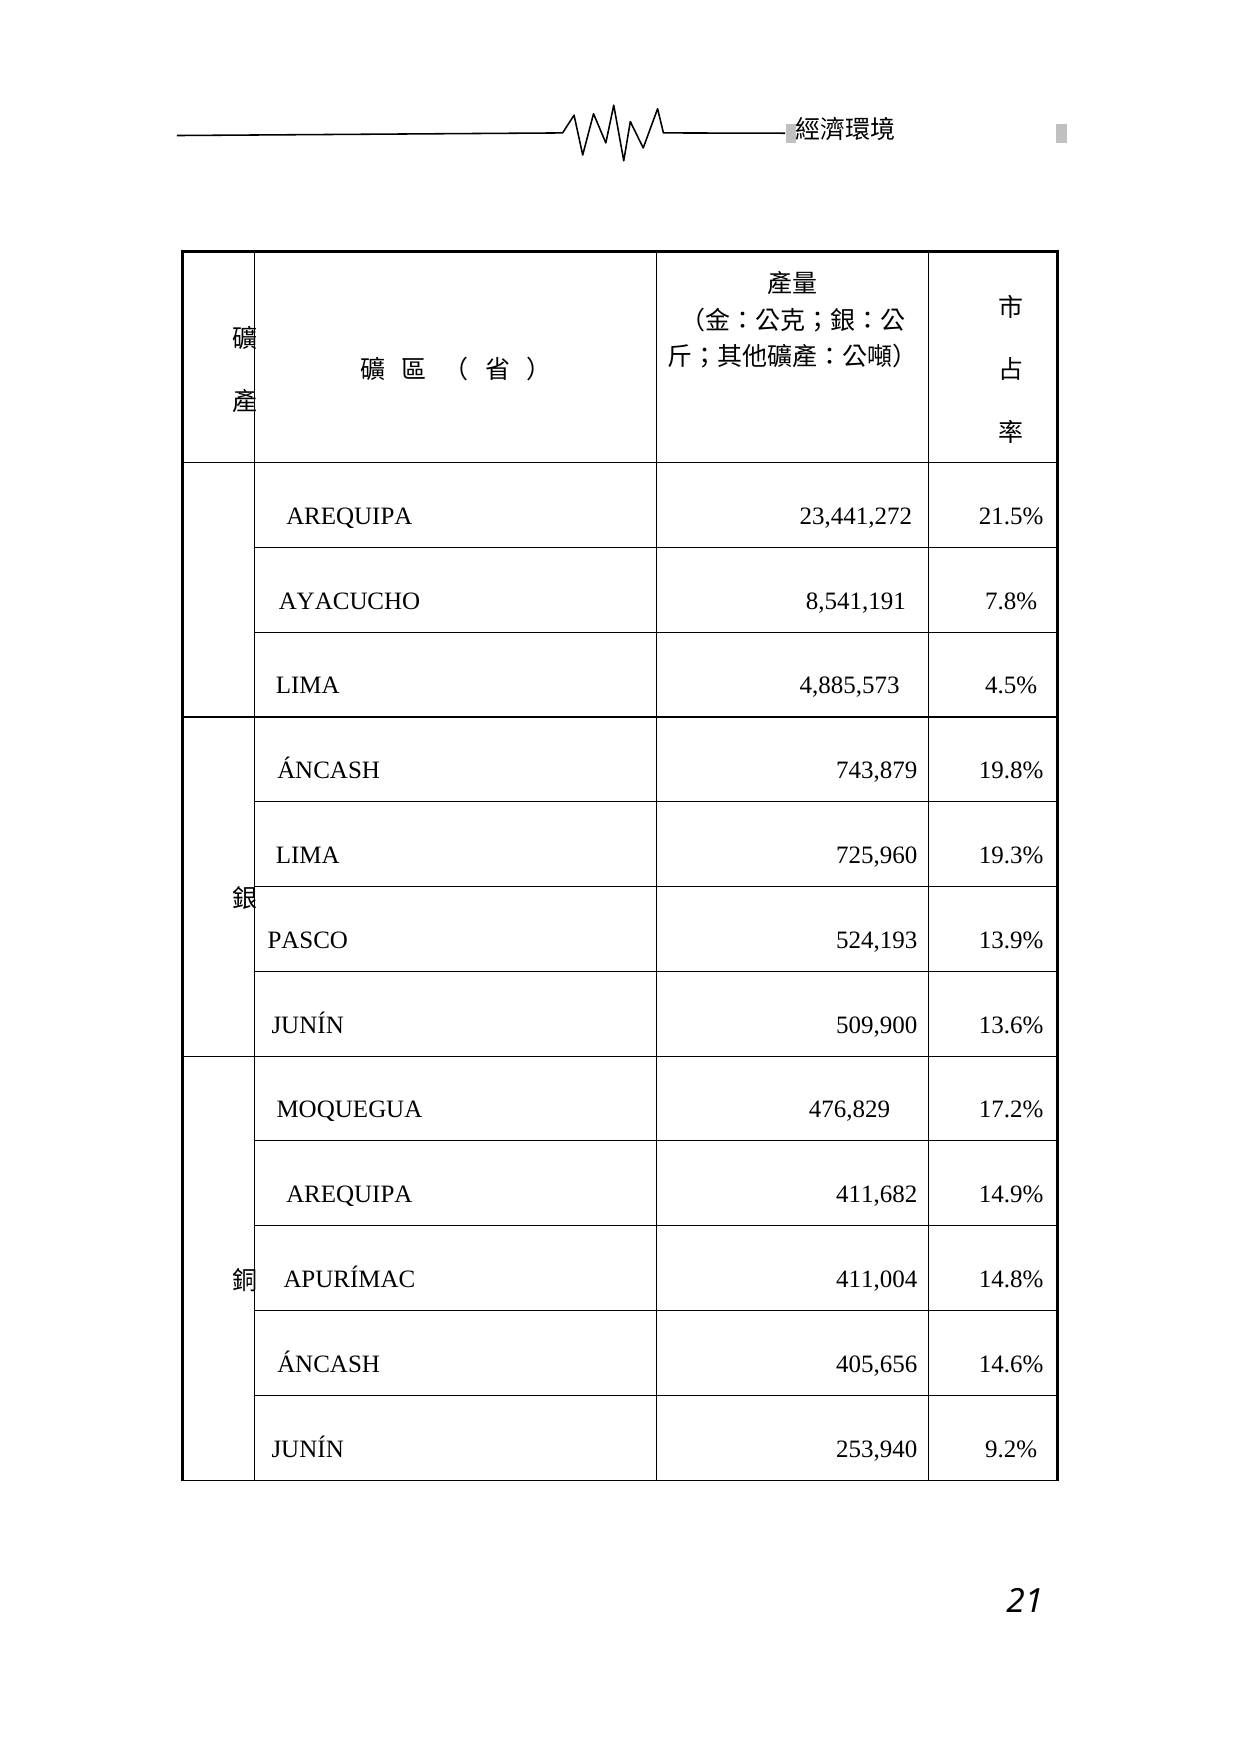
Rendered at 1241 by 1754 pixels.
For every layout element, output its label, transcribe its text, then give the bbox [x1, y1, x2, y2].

table_cell 405,656 [657, 1311, 928, 1395]
table_cell 411,004 [657, 1226, 928, 1310]
table_cell 4.5% [929, 633, 1056, 716]
table_cell 14.8% [929, 1226, 1056, 1310]
table_cell 21.5% [929, 463, 1056, 547]
table_cell 725,960 [657, 802, 928, 886]
table_cell 17.2% [929, 1057, 1056, 1140]
table_header 礦產 [184, 253, 254, 462]
table_cell PASCO [255, 887, 656, 971]
table_cell 19.3% [929, 802, 1056, 886]
table_cell 4,885,573 [657, 633, 928, 716]
table_cell ÁNCASH [255, 718, 656, 801]
table_cell MOQUEGUA [255, 1057, 656, 1140]
table_cell APURÍMAC [255, 1226, 656, 1310]
table_cell LIMA [255, 633, 656, 716]
table_cell 23,441,272 [657, 463, 928, 547]
table_cell 7.8% [929, 548, 1056, 632]
table_cell AYACUCHO [255, 548, 656, 632]
table_cell 476,829 [657, 1057, 928, 1140]
table_cell JUNÍN [255, 972, 656, 1056]
table_cell 銀 [184, 718, 254, 1056]
table_cell 銅 [184, 1057, 254, 1479]
table_cell ÁNCASH [255, 1311, 656, 1395]
table_cell AREQUIPA [255, 1141, 656, 1225]
table_cell 411,682 [657, 1141, 928, 1225]
table_header 產量 （金：公克；銀：公斤；其他礦產：公噸） [657, 253, 928, 462]
table_cell 8,541,191 [657, 548, 928, 632]
table_cell LIMA [255, 802, 656, 886]
table_cell 19.8% [929, 718, 1056, 801]
table_cell JUNÍN [255, 1396, 656, 1479]
table_header 市占率 [929, 253, 1056, 462]
table_cell 13.6% [929, 972, 1056, 1056]
table_cell 14.6% [929, 1311, 1056, 1395]
table_cell 509,900 [657, 972, 928, 1056]
table_header 礦區（省） [255, 253, 656, 462]
table_cell 743,879 [657, 718, 928, 801]
table_cell AREQUIPA [255, 463, 656, 547]
table_cell 14.9% [929, 1141, 1056, 1225]
table_cell 253,940 [657, 1396, 928, 1479]
table_cell 524,193 [657, 887, 928, 971]
table_cell 9.2% [929, 1396, 1056, 1479]
table_cell 13.9% [929, 887, 1056, 971]
